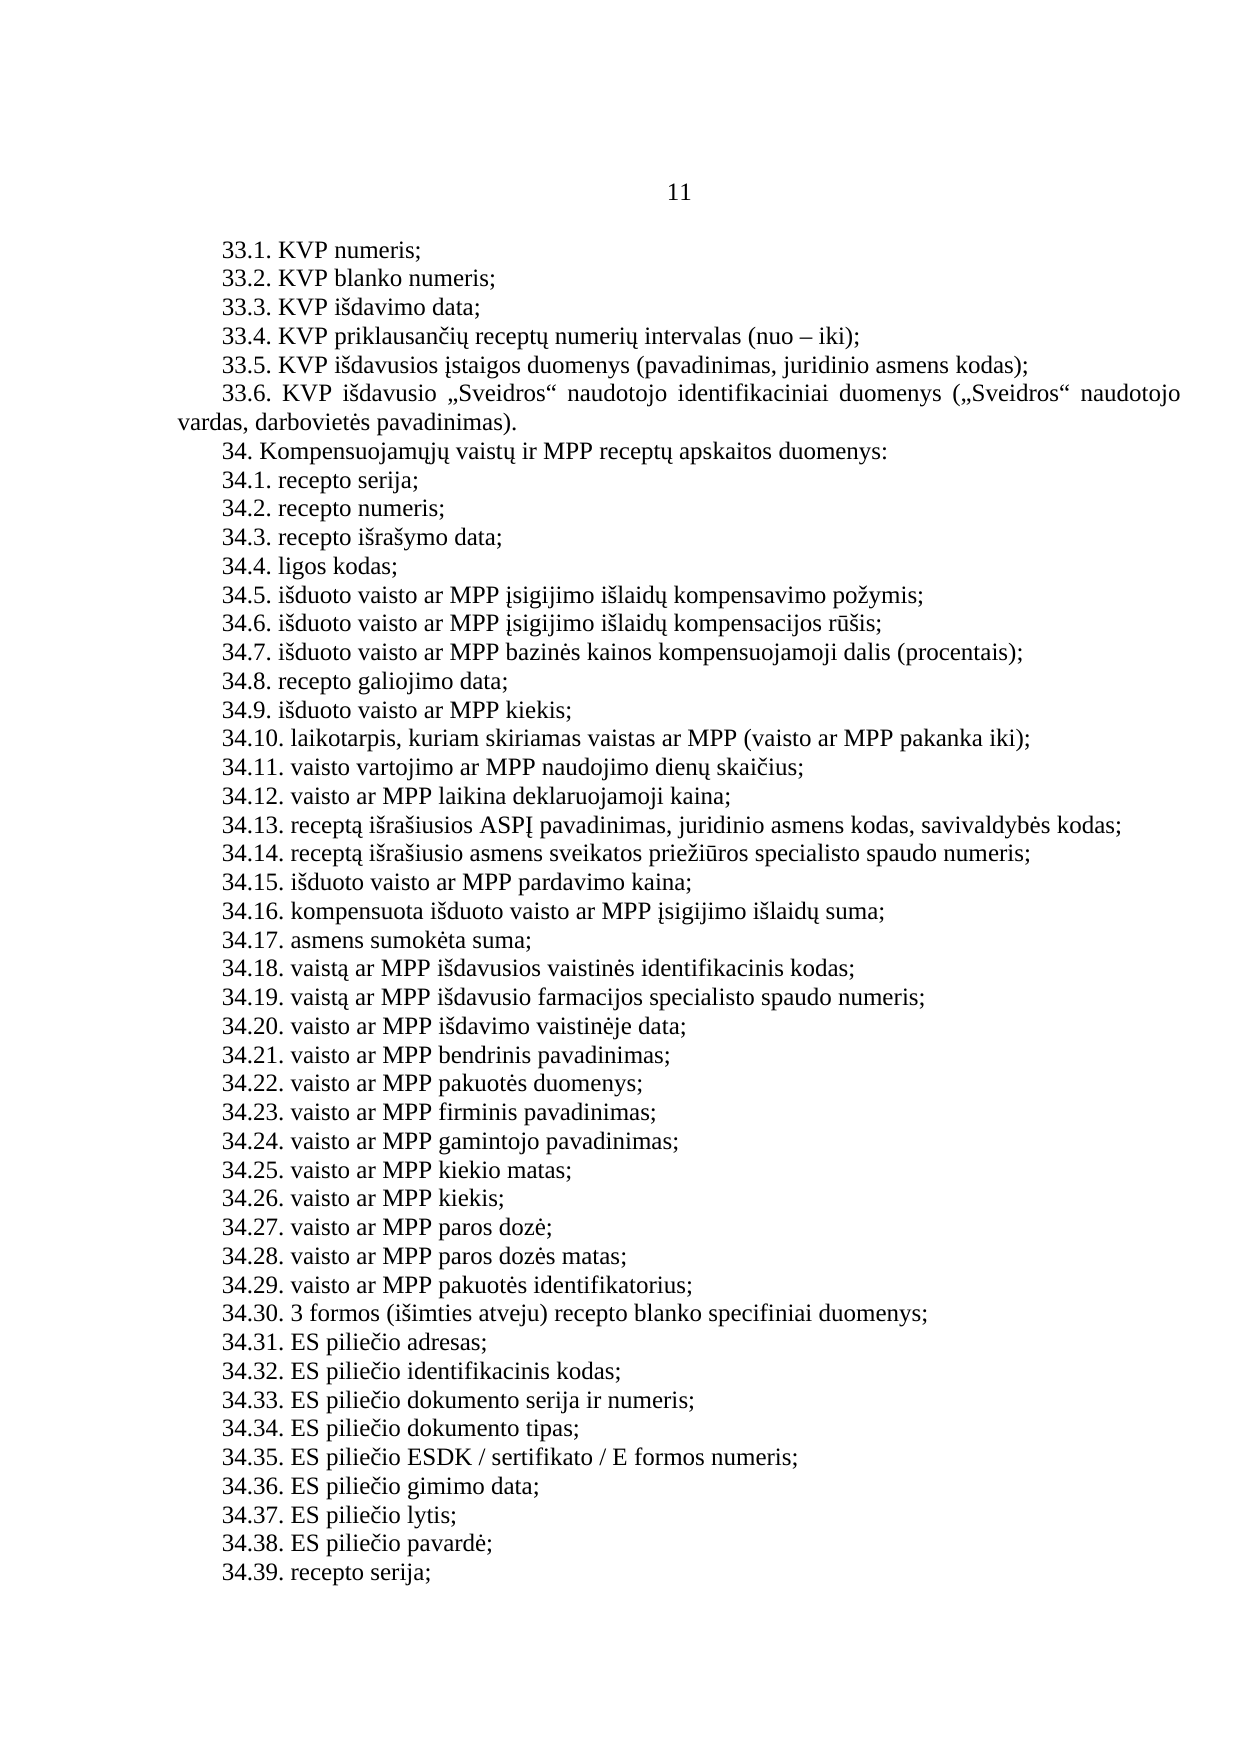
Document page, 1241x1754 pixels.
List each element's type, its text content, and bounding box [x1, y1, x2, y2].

text 34.38. ES piliečio pavardė; [177, 1528, 1181, 1557]
text 34.2. recepto numeris; [177, 493, 1181, 522]
text 34.26. vaisto ar MPP kiekis; [177, 1183, 1181, 1212]
text 34.15. išduoto vaisto ar MPP pardavimo kaina; [177, 867, 1181, 896]
text 34.35. ES piliečio ESDK / sertifikato / E formos numeris; [177, 1442, 1181, 1471]
text 34.24. vaisto ar MPP gamintojo pavadinimas; [177, 1126, 1181, 1155]
text 34.39. recepto serija; [177, 1557, 1181, 1586]
text 34.29. vaisto ar MPP pakuotės identifikatorius; [177, 1270, 1181, 1298]
text 33.5. KVP išdavusios įstaigos duomenys (pavadinimas, juridinio asmens kodas); [177, 350, 1181, 378]
text 34.10. laikotarpis, kuriam skiriamas vaistas ar MPP (vaisto ar MPP pakanka iki); [177, 723, 1181, 752]
text 34.4. ligos kodas; [177, 551, 1181, 580]
text 33.4. KVP priklausančių receptų numerių intervalas (nuo – iki); [177, 321, 1181, 350]
text 34.18. vaistą ar MPP išdavusios vaistinės identifikacinis kodas; [177, 953, 1181, 982]
text 34.36. ES piliečio gimimo data; [177, 1471, 1181, 1500]
text 34.16. kompensuota išduoto vaisto ar MPP įsigijimo išlaidų suma; [177, 896, 1181, 925]
text 34.23. vaisto ar MPP firminis pavadinimas; [177, 1097, 1181, 1126]
text 34.32. ES piliečio identifikacinis kodas; [177, 1356, 1181, 1385]
text 34.3. recepto išrašymo data; [177, 522, 1181, 551]
text 34.28. vaisto ar MPP paros dozės matas; [177, 1241, 1181, 1270]
text 34.14. receptą išrašiusio asmens sveikatos priežiūros specialisto spaudo numeris; [177, 838, 1181, 867]
text 34.21. vaisto ar MPP bendrinis pavadinimas; [177, 1040, 1181, 1068]
text 34.1. recepto serija; [177, 465, 1181, 493]
text 34.6. išduoto vaisto ar MPP įsigijimo išlaidų kompensacijos rūšis; [177, 608, 1181, 637]
text 34.19. vaistą ar MPP išdavusio farmacijos specialisto spaudo numeris; [177, 982, 1181, 1011]
text 34.7. išduoto vaisto ar MPP bazinės kainos kompensuojamoji dalis (procentais); [177, 637, 1181, 666]
text 34.31. ES piliečio adresas; [177, 1327, 1181, 1356]
text 34.8. recepto galiojimo data; [177, 666, 1181, 695]
text 33.2. KVP blanko numeris; [177, 263, 1181, 292]
text 33.3. KVP išdavimo data; [177, 292, 1181, 321]
text 34.34. ES piliečio dokumento tipas; [177, 1413, 1181, 1442]
text 34.11. vaisto vartojimo ar MPP naudojimo dienų skaičius; [177, 752, 1181, 781]
text 34.27. vaisto ar MPP paros dozė; [177, 1212, 1181, 1241]
text 34.17. asmens sumokėta suma; [177, 925, 1181, 953]
text 34.13. receptą išrašiusios ASPĮ pavadinimas, juridinio asmens kodas, savivaldybės kodas; [177, 810, 1181, 838]
text 34.22. vaisto ar MPP pakuotės duomenys; [177, 1068, 1181, 1097]
text 33.1. KVP numeris; [177, 235, 1181, 263]
text 34.9. išduoto vaisto ar MPP kiekis; [177, 695, 1181, 723]
text 34.30. 3 formos (išimties atveju) recepto blanko specifiniai duomenys; [177, 1298, 1181, 1327]
text 34.25. vaisto ar MPP kiekio matas; [177, 1155, 1181, 1183]
text 34. Kompensuojamųjų vaistų ir MPP receptų apskaitos duomenys: [177, 436, 1181, 465]
text 34.12. vaisto ar MPP laikina deklaruojamoji kaina; [177, 781, 1181, 810]
text 33.6. KVP išdavusio „Sveidros“ naudotojo identifikaciniai duomenys („Sveidros“ naudotojo vardas, darbovietės pavadinimas). [177, 378, 1181, 436]
text 34.37. ES piliečio lytis; [177, 1500, 1181, 1528]
text 34.5. išduoto vaisto ar MPP įsigijimo išlaidų kompensavimo požymis; [177, 580, 1181, 608]
text 34.33. ES piliečio dokumento serija ir numeris; [177, 1385, 1181, 1413]
text 34.20. vaisto ar MPP išdavimo vaistinėje data; [177, 1011, 1181, 1040]
